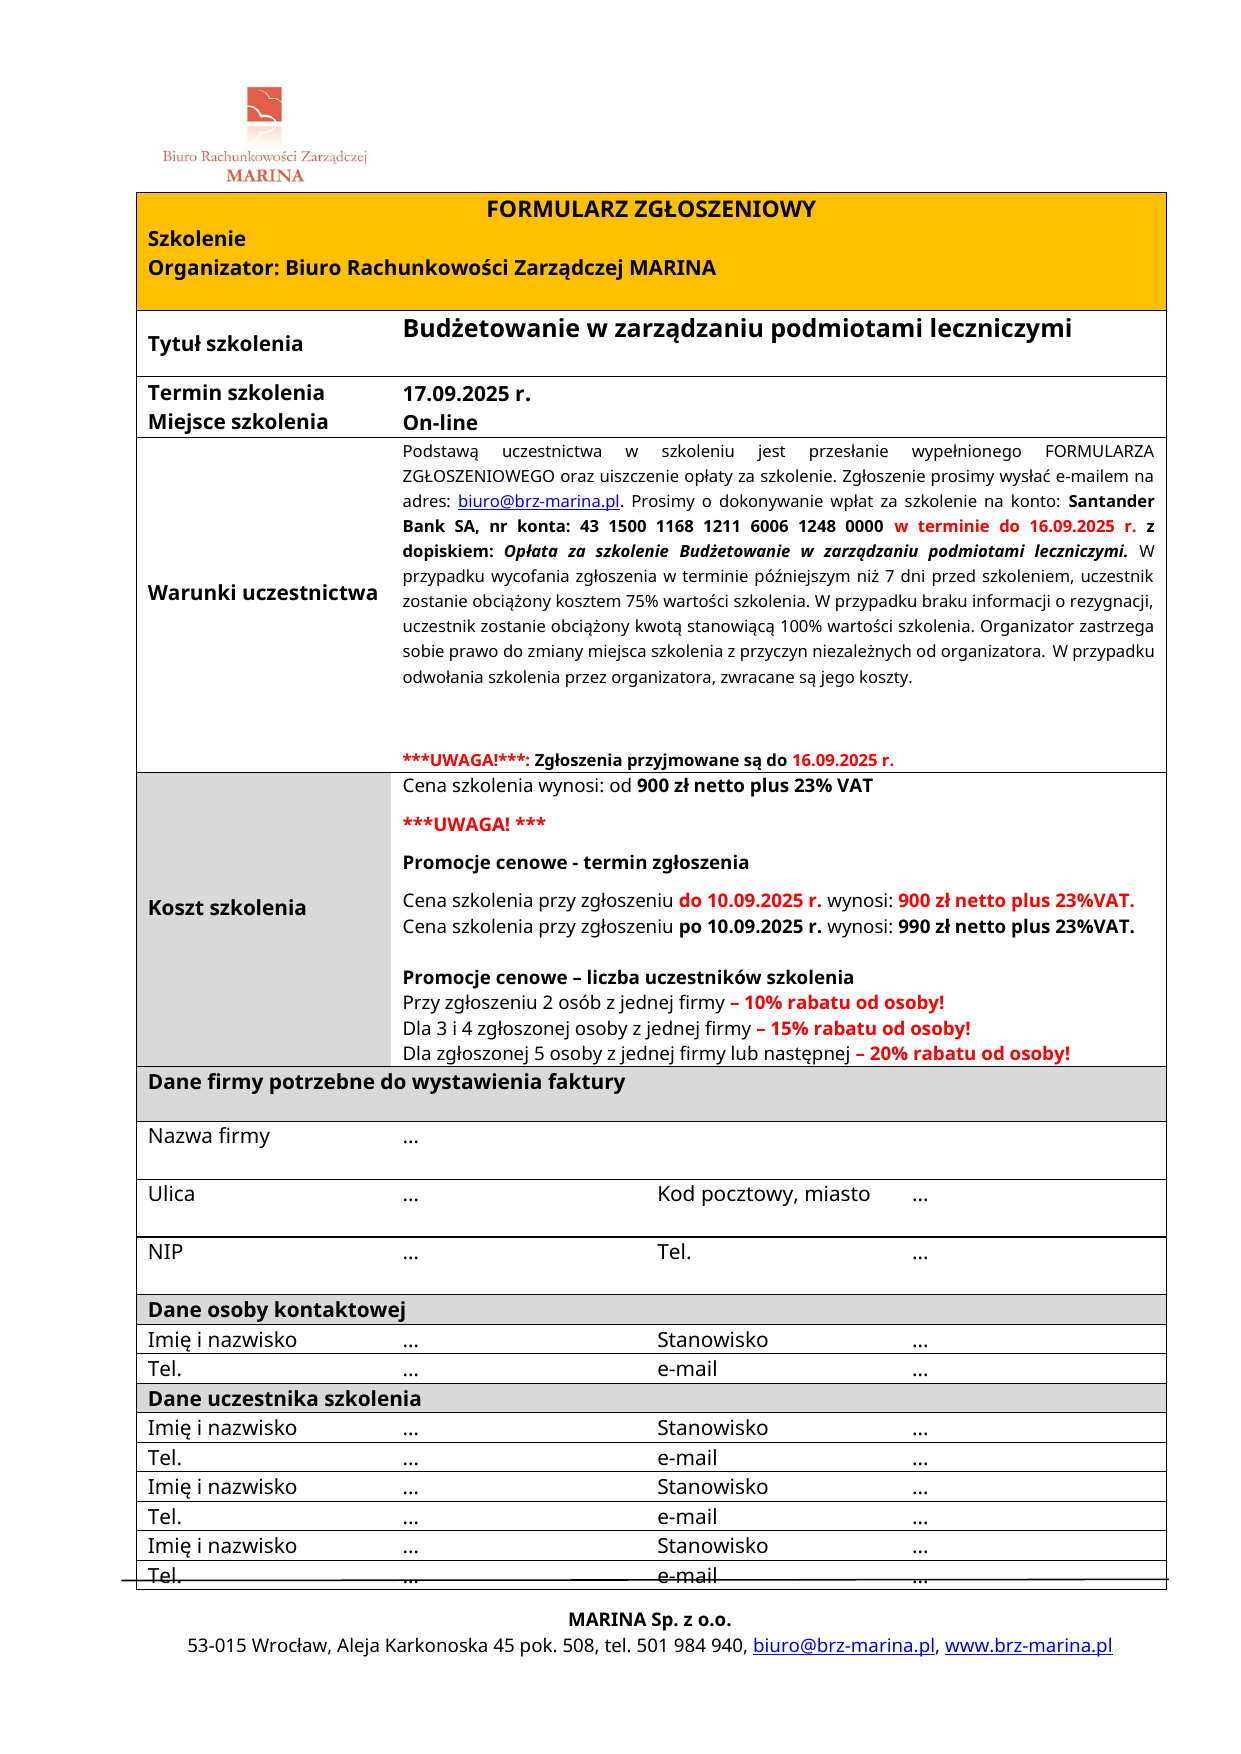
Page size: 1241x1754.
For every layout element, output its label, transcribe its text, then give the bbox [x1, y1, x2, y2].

table_cell Dane firmy potrzebne do wystawienia faktury [137, 1067, 1166, 1121]
table_cell … [391, 1443, 646, 1471]
table_cell Nazwa firmy [137, 1122, 391, 1178]
table_cell Warunki uczestnictwa [137, 438, 391, 772]
table_cell Tytuł szkolenia [137, 311, 391, 376]
table_cell Imię i nazwisko [137, 1472, 391, 1501]
table_cell Imię i nazwisko [137, 1325, 391, 1353]
table_cell Tel. [137, 1561, 391, 1579]
table_cell … [391, 1561, 646, 1579]
table_cell … [901, 1354, 1166, 1383]
table_cell … [391, 1180, 646, 1236]
table_cell Stanowisko [646, 1325, 901, 1353]
table_cell Termin szkolenia Miejsce szkolenia [137, 377, 391, 437]
table_cell e-mail [646, 1502, 901, 1530]
table_cell … [901, 1325, 1166, 1353]
table_cell … [901, 1443, 1166, 1471]
table_cell e-mail [646, 1561, 901, 1579]
table_cell 17.09.2025 r. On-line [391, 377, 1166, 437]
table_cell … [901, 1581, 1166, 1589]
table_cell … [901, 1531, 1166, 1560]
table_header FORMULARZ ZGŁOSZENIOWY Szkolenie Organizator: Biuro Rachunkowości Zarządczej MARINA [137, 193, 1166, 310]
table_cell … [391, 1238, 646, 1294]
table_cell Stanowisko [646, 1472, 901, 1501]
table_cell Cena szkolenia wynosi: od 900 zł netto plus 23% VAT ***UWAGA! *** Promocje cenowe - termin zgłoszenia Cena szkolenia przy zgłoszeniu do 10.09.2025 r. wynosi: 900 zł netto plus 23%VAT. Cena szkolenia przy zgłoszeniu po 10.09.2025 r. wynosi: 990 zł netto plus 23%VAT. Promocje cenowe – liczba uczestników szkolenia Przy zgłoszeniu 2 osób z jednej firmy – 10% rabatu od osoby! Dla 3 i 4 zgłoszonej osoby z jednej firmy – 15% rabatu od osoby! Dla zgłoszonej 5 osoby z jednej firmy lub następnej – 20% rabatu od osoby! [391, 773, 1166, 1066]
table_cell Imię i nazwisko [137, 1413, 391, 1442]
table_cell … [901, 1502, 1166, 1530]
table_cell Tel. [137, 1354, 391, 1383]
table_cell Kod pocztowy, miasto [646, 1180, 901, 1236]
table_cell Podstawą uczestnictwa w szkoleniu jest przesłanie wypełnionego FORMULARZA ZGŁOSZENIOWEGO oraz uiszczenie opłaty za szkolenie. Zgłoszenie prosimy wysłać e-mailem na adres: biuro@brz-marina.pl. Prosimy o dokonywanie wpłat za szkolenie na konto: Santander Bank SA, nr konta: 43 1500 1168 1211 6006 1248 0000 w terminie do 16.09.2025 r. z dopiskiem: Opłata za szkolenie Budżetowanie w zarządzaniu podmiotami leczniczymi. W przypadku wycofania zgłoszenia w terminie późniejszym niż 7 dni przed szkoleniem, uczestnik zostanie obciążony kosztem 75% wartości szkolenia. W przypadku braku informacji o rezygnacji, uczestnik zostanie obciążony kwotą stanowiącą 100% wartości szkolenia. Organizator zastrzega sobie prawo do zmiany miejsca szkolenia z przyczyn niezależnych od organizatora. W przypadku odwołania szkolenia przez organizatora, zwracane są jego koszty. ***UWAGA!***: Zgłoszenia przyjmowane są do 16.09.2025 r. [391, 438, 1166, 772]
table_cell … [391, 1472, 646, 1501]
table_cell … [391, 1354, 646, 1383]
table_cell … [391, 1122, 1166, 1178]
table_cell … [901, 1413, 1166, 1442]
table_cell Stanowisko [646, 1413, 901, 1442]
table_cell e-mail [646, 1354, 901, 1383]
table_cell Imię i nazwisko [137, 1531, 391, 1560]
table_cell … [391, 1502, 646, 1530]
table_cell … [391, 1531, 646, 1560]
table_cell Tel. [137, 1502, 391, 1530]
table_cell … [391, 1325, 646, 1353]
table_cell Tel. [137, 1582, 391, 1589]
table_cell Dane osoby kontaktowej [137, 1295, 1166, 1324]
table_cell Koszt szkolenia [137, 773, 391, 1066]
table_cell … [901, 1180, 1166, 1236]
table_cell … [391, 1581, 646, 1589]
table_cell Tel. [137, 1443, 391, 1471]
table_cell Ulica [137, 1180, 391, 1236]
table_cell Stanowisko [646, 1531, 901, 1560]
table_cell … [391, 1413, 646, 1442]
table_cell … [901, 1238, 1166, 1294]
table_cell Tel. [646, 1238, 901, 1294]
table_cell NIP [137, 1238, 391, 1294]
table_cell … [901, 1472, 1166, 1501]
table_cell e-mail [646, 1443, 901, 1471]
table_cell Dane uczestnika szkolenia [137, 1384, 1166, 1412]
table_cell e-mail [646, 1581, 901, 1589]
table_cell … [901, 1561, 1166, 1578]
table_cell Budżetowanie w zarządzaniu podmiotami leczniczymi [391, 311, 1166, 376]
